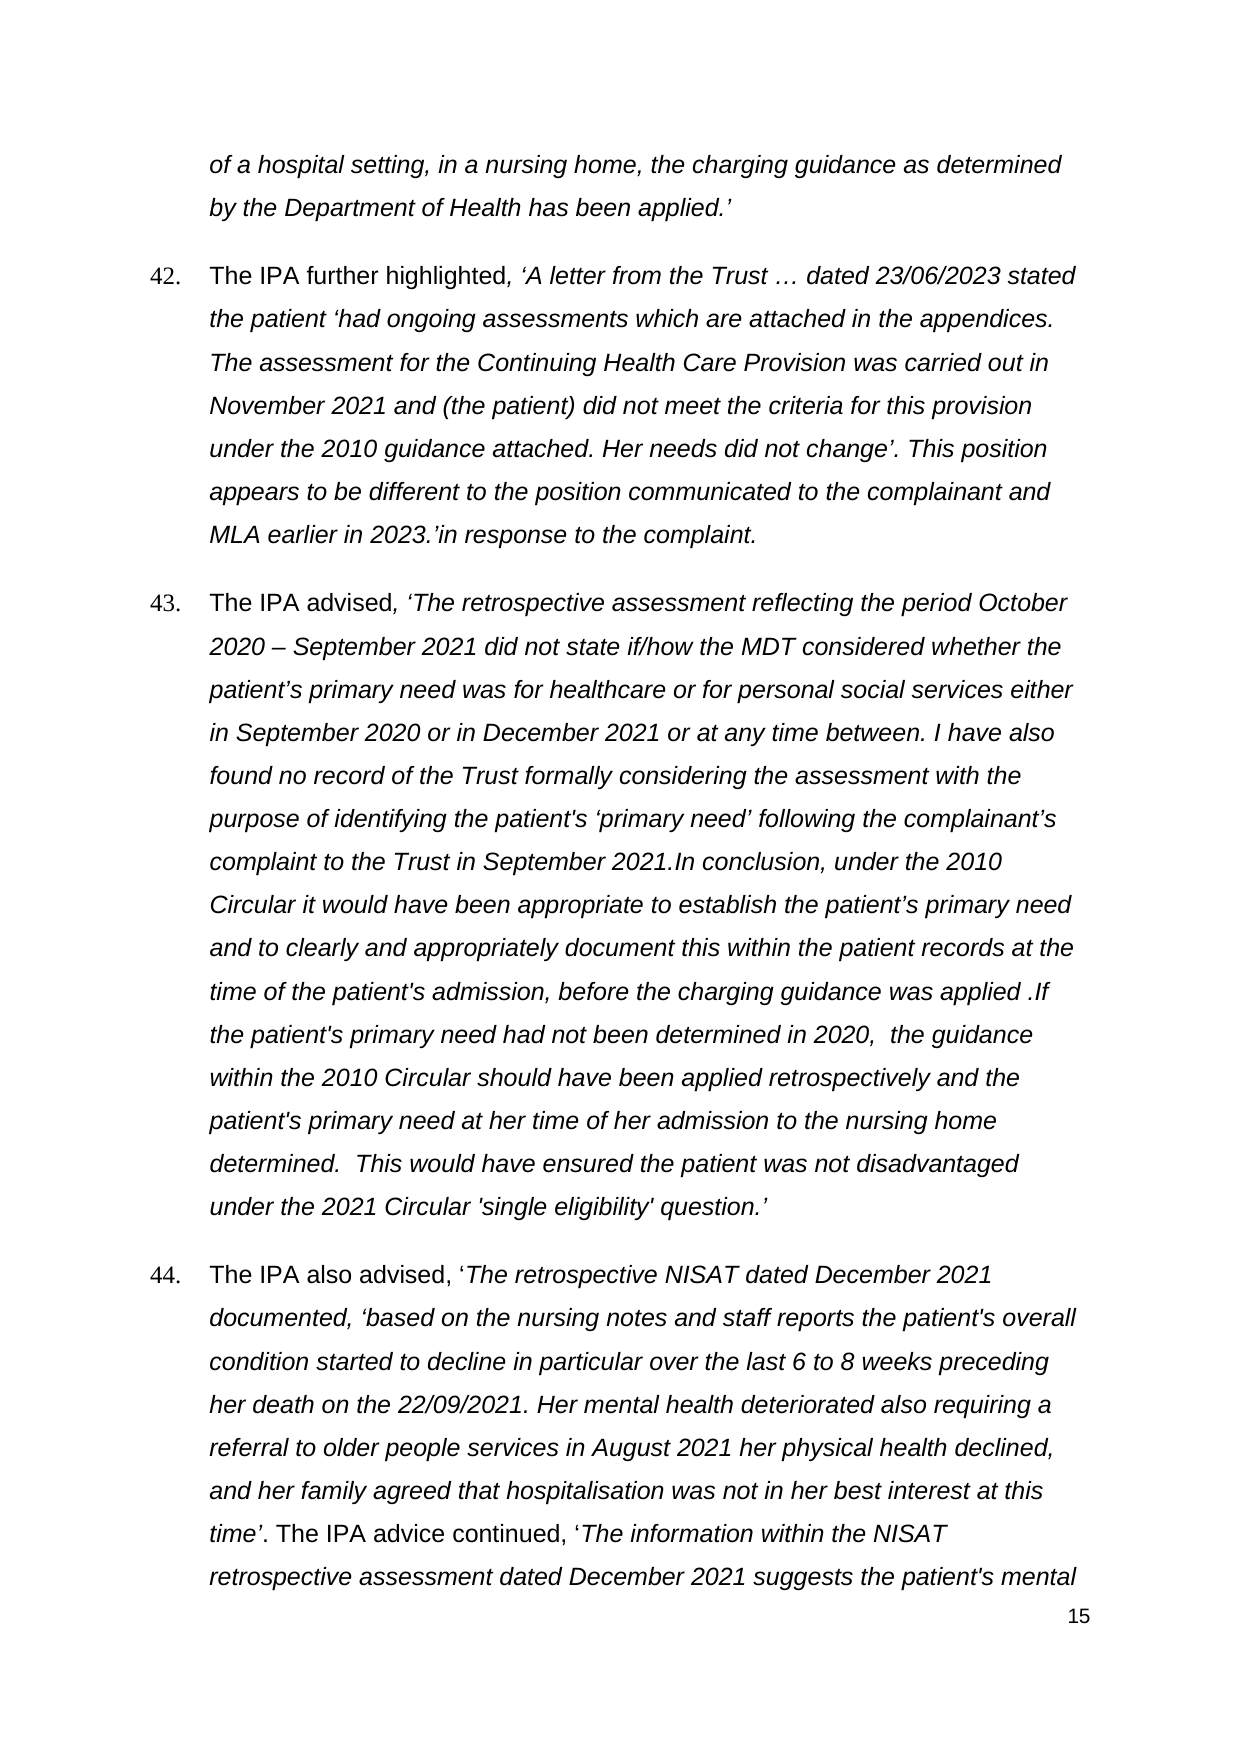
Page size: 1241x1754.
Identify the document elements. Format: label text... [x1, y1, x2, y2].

list The IPA advised, ‘The retrospective assessment reflecting the period October 2020 – September 2021 did not state if/how the MDT considered whether the patient’s primary need was for healthcare or for personal social services either in September 2020 or in December 2021 or at any time between. I have also found no record of the Trust formally considering the assessment with the purpose of identifying the patient's ‘primary need’ following the complainant’s complaint to the Trust in September 2021.In conclusion, under the 2010 Circular it would have been appropriate to establish the patient’s primary need and to clearly and appropriately document this within the patient records at the time of the patient's admission, before the charging guidance was applied .If the patient's primary need had not been determined in 2020, the guidance within the 2010 Circular should have been applied retrospectively and the patient's primary need at her time of her admission to the nursing home determined. This would have ensured the patient was not disadvantaged under the 2021 Circular 'single eligibility' question.’ [150, 588, 1090, 1221]
list The IPA further highlighted, ‘A letter from the Trust … dated 23/06/2023 stated the patient ‘had ongoing assessments which are attached in the appendices. The assessment for the Continuing Health Care Provision was carried out in November 2021 and (the patient) did not meet the criteria for this provision under the 2010 guidance attached. Her needs did not change’. This position appears to be different to the position communicated to the complainant and MLA earlier in 2023.’in response to the complaint. [150, 261, 1090, 549]
list of a hospital setting, in a nursing home, the charging guidance as determined by the Department of Health has been applied.’ [150, 150, 1090, 222]
list The IPA also advised, ‘The retrospective NISAT dated December 2021 documented, ‘based on the nursing notes and staff reports the patient's overall condition started to decline in particular over the last 6 to 8 weeks preceding her death on the 22/09/2021. Her mental health deteriorated also requiring a referral to older people services in August 2021 her physical health declined, and her family agreed that hospitalisation was not in her best interest at this time’. The IPA advice continued, ‘The information within the NISAT retrospective assessment dated December 2021 suggests the patient's mental [150, 1260, 1090, 1591]
